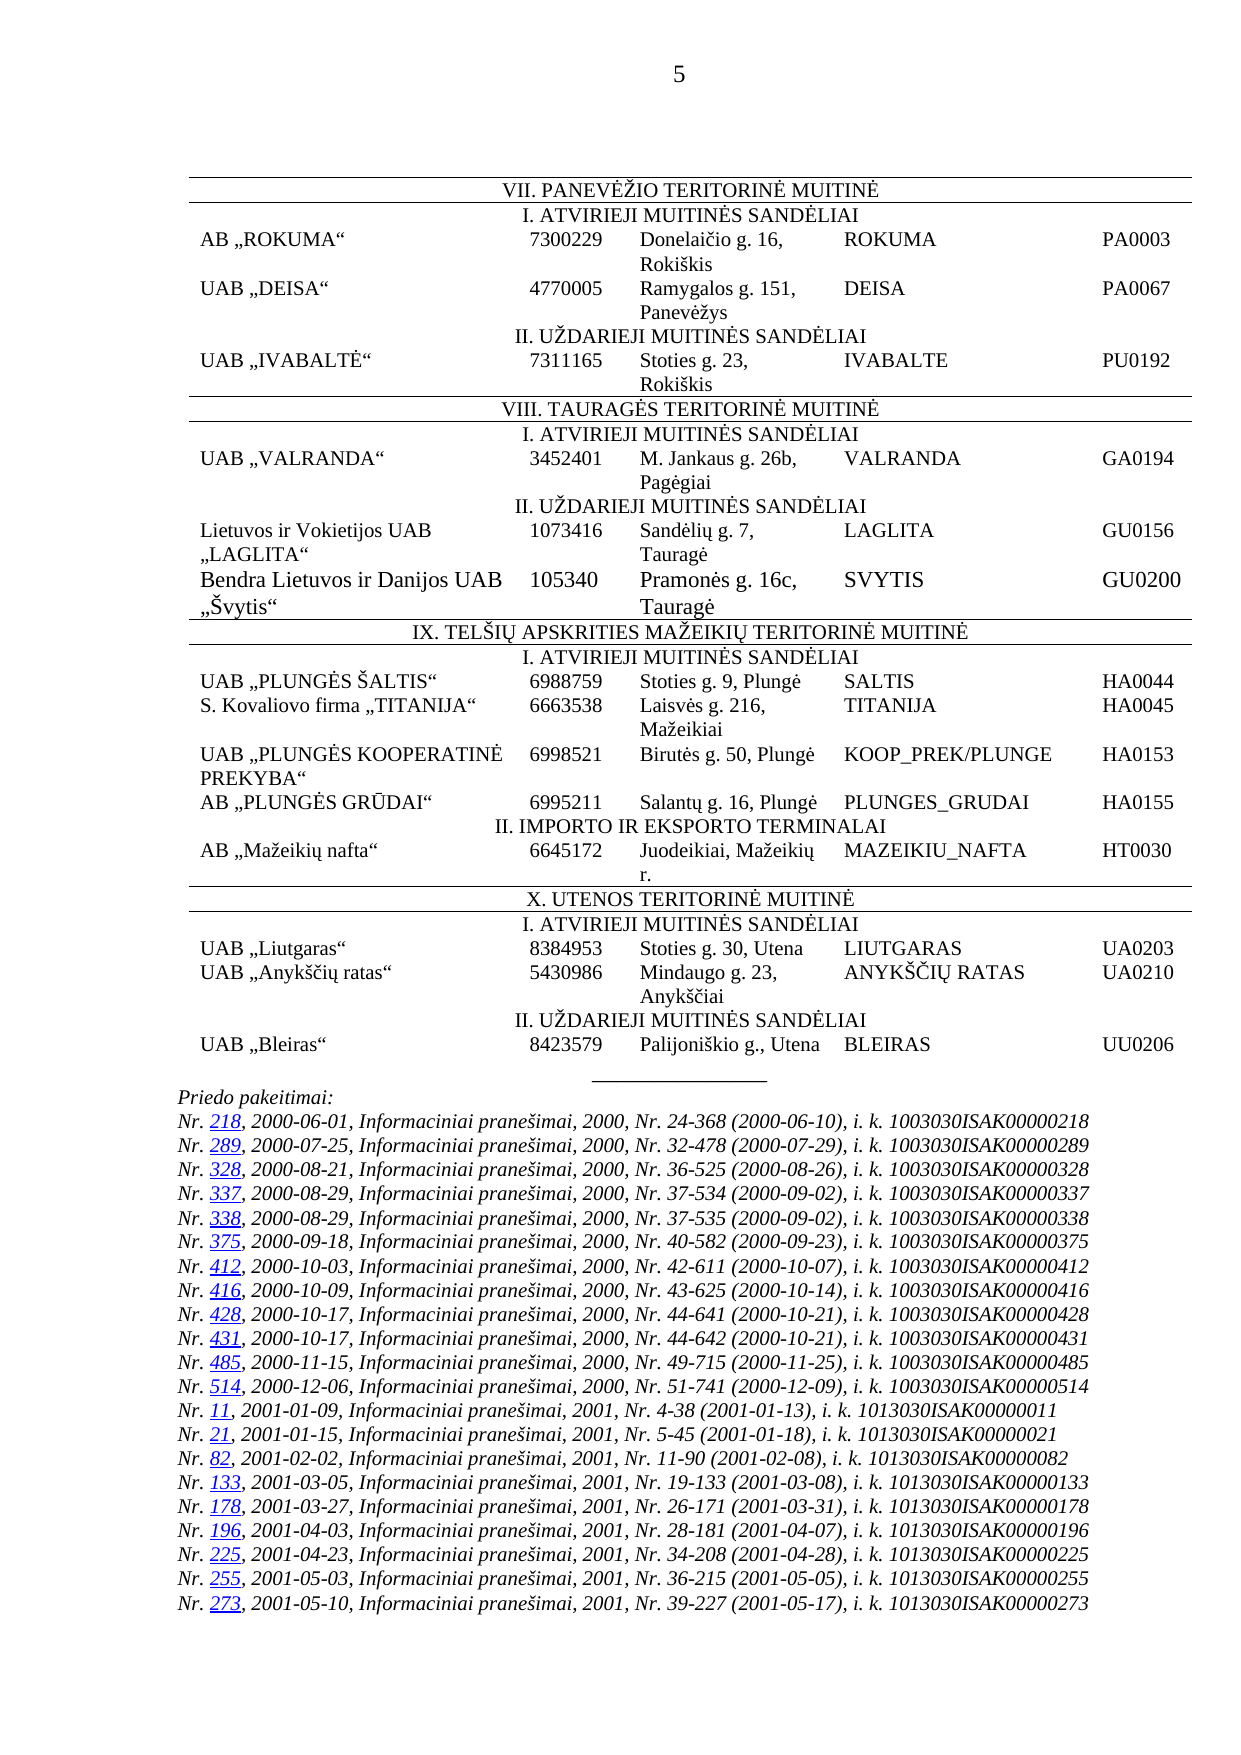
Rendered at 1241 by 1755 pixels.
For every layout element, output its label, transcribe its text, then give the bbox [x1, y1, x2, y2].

table_cell II. UŽDARIEJI MUITINĖS SANDĖLIAI [189, 324, 1192, 348]
text Nr. 514, 2000-12-06, Informaciniai pranešimai, 2000, Nr. 51-741 (2000-12-09), i. k. 1003030ISAK00000514 [177, 1374, 1181, 1398]
table_cell HA0045 [1091, 693, 1192, 741]
text Nr. 431, 2000-10-17, Informaciniai pranešimai, 2000, Nr. 44-642 (2000-10-21), i. k. 1003030ISAK00000431 [177, 1326, 1181, 1350]
table_cell Lietuvos ir Vokietijos UAB „LAGLITA“ [189, 518, 518, 566]
table_cell M. Jankaus g. 26b, Pagėgiai [628, 446, 833, 494]
table_cell 8423579 [518, 1032, 628, 1056]
table_cell HT0030 [1091, 838, 1192, 886]
table_cell HA0155 [1091, 790, 1192, 814]
table_cell UU0206 [1091, 1032, 1192, 1056]
table_cell 3452401 [518, 446, 628, 494]
table_cell GA0194 [1091, 446, 1192, 494]
text Nr. 485, 2000-11-15, Informaciniai pranešimai, 2000, Nr. 49-715 (2000-11-25), i. k. 1003030ISAK00000485 [177, 1350, 1181, 1374]
text Nr. 225, 2001-04-23, Informaciniai pranešimai, 2001, Nr. 34-208 (2001-04-28), i. k. 1013030ISAK00000225 [177, 1542, 1181, 1566]
table_cell LIUTGARAS [833, 936, 1091, 960]
table_cell Laisvės g. 216, Mažeikiai [628, 693, 833, 741]
table_cell I. ATVIRIEJI MUITINĖS SANDĖLIAI [189, 422, 1192, 446]
table_cell Donelaičio g. 16, Rokiškis [628, 228, 833, 276]
table_cell Salantų g. 16, Plungė [628, 790, 833, 814]
table_cell 7300229 [518, 228, 628, 276]
table_cell PA0003 [1091, 228, 1192, 276]
table_cell ANYKŠČIŲ RATAS [833, 960, 1091, 1008]
table_cell Stoties g. 23, Rokiškis [628, 348, 833, 396]
table_cell UAB „DEISA“ [189, 276, 518, 324]
table_cell II. IMPORTO IR EKSPORTO TERMINALAI [189, 814, 1192, 838]
table_cell I. ATVIRIEJI MUITINĖS SANDĖLIAI [189, 645, 1192, 669]
table_cell AB „ROKUMA“ [189, 228, 518, 276]
text Nr. 416, 2000-10-09, Informaciniai pranešimai, 2000, Nr. 43-625 (2000-10-14), i. k. 1003030ISAK00000416 [177, 1278, 1181, 1302]
table_cell UAB „VALRANDA“ [189, 446, 518, 494]
table_cell MAZEIKIU_NAFTA [833, 838, 1091, 886]
table_cell Palijoniškio g., Utena [628, 1032, 833, 1056]
table_cell AB „PLUNGĖS GRŪDAI“ [189, 790, 518, 814]
table_cell UA0210 [1091, 960, 1192, 1008]
table_cell S. Kovaliovo firma „TITANIJA“ [189, 693, 518, 741]
table_cell Stoties g. 9, Plungė [628, 669, 833, 693]
table_cell Pramonės g. 16c, Tauragė [628, 566, 833, 619]
table_cell 7311165 [518, 348, 628, 396]
text Nr. 255, 2001-05-03, Informaciniai pranešimai, 2001, Nr. 36-215 (2001-05-05), i. k. 1013030ISAK00000255 [177, 1566, 1181, 1590]
text Nr. 178, 2001-03-27, Informaciniai pranešimai, 2001, Nr. 26-171 (2001-03-31), i. k. 1013030ISAK00000178 [177, 1494, 1181, 1518]
table_cell X. UTENOS TERITORINĖ MUITINĖ [189, 887, 1192, 911]
table_cell Sandėlių g. 7, Tauragė [628, 518, 833, 566]
text Nr. 428, 2000-10-17, Informaciniai pranešimai, 2000, Nr. 44-641 (2000-10-21), i. k. 1003030ISAK00000428 [177, 1302, 1181, 1326]
table_cell BLEIRAS [833, 1032, 1091, 1056]
text Nr. 21, 2001-01-15, Informaciniai pranešimai, 2001, Nr. 5-45 (2001-01-18), i. k. 1013030ISAK00000021 [177, 1422, 1181, 1446]
table_cell GU0200 [1091, 566, 1192, 619]
table_cell 5430986 [518, 960, 628, 1008]
text ______________ [177, 1056, 1181, 1085]
table_cell 105340 [518, 566, 628, 619]
text Nr. 11, 2001-01-09, Informaciniai pranešimai, 2001, Nr. 4-38 (2001-01-13), i. k. 1013030ISAK00000011 [177, 1398, 1181, 1422]
table_cell ROKUMA [833, 228, 1091, 276]
table_cell PLUNGES_GRUDAI [833, 790, 1091, 814]
table_cell UA0203 [1091, 936, 1192, 960]
table_cell Birutės g. 50, Plungė [628, 741, 833, 789]
table_cell Juodeikiai, Mažeikių r. [628, 838, 833, 886]
table_cell I. ATVIRIEJI MUITINĖS SANDĖLIAI [189, 912, 1192, 936]
table_cell UAB „PLUNGĖS ŠALTIS“ [189, 669, 518, 693]
text Nr. 218, 2000-06-01, Informaciniai pranešimai, 2000, Nr. 24-368 (2000-06-10), i. k. 1003030ISAK00000218 [177, 1109, 1181, 1133]
text Nr. 412, 2000-10-03, Informaciniai pranešimai, 2000, Nr. 42-611 (2000-10-07), i. k. 1003030ISAK00000412 [177, 1253, 1181, 1278]
table_cell 8384953 [518, 936, 628, 960]
table_cell LAGLITA [833, 518, 1091, 566]
table_cell UAB „IVABALTĖ“ [189, 348, 518, 396]
table_cell II. UŽDARIEJI MUITINĖS SANDĖLIAI [189, 1008, 1192, 1032]
table_cell HA0044 [1091, 669, 1192, 693]
table_cell 1073416 [518, 518, 628, 566]
table_cell AB „Mažeikių nafta“ [189, 838, 518, 886]
table_cell UAB „Liutgaras“ [189, 936, 518, 960]
text Nr. 82, 2001-02-02, Informaciniai pranešimai, 2001, Nr. 11-90 (2001-02-08), i. k. 1013030ISAK00000082 [177, 1446, 1181, 1470]
table_cell UAB „Bleiras“ [189, 1032, 518, 1056]
text Nr. 289, 2000-07-25, Informaciniai pranešimai, 2000, Nr. 32-478 (2000-07-29), i. k. 1003030ISAK00000289 [177, 1133, 1181, 1157]
table_cell Ramygalos g. 151, Panevėžys [628, 276, 833, 324]
table_cell 6998521 [518, 741, 628, 789]
table_cell TITANIJA [833, 693, 1091, 741]
table_cell GU0156 [1091, 518, 1192, 566]
table_cell IX. TELŠIŲ APSKRITIES MAŽEIKIŲ TERITORINĖ MUITINĖ [189, 620, 1192, 644]
table_cell IVABALTE [833, 348, 1091, 396]
table_cell Bendra Lietuvos ir Danijos UAB „Švytis“ [189, 566, 518, 619]
table_cell I. ATVIRIEJI MUITINĖS SANDĖLIAI [189, 203, 1192, 227]
table_cell Mindaugo g. 23, Anykščiai [628, 960, 833, 1008]
table_cell KOOP_PREK/PLUNGE [833, 741, 1091, 789]
table_cell 6663538 [518, 693, 628, 741]
table_cell VALRANDA [833, 446, 1091, 494]
text Nr. 196, 2001-04-03, Informaciniai pranešimai, 2001, Nr. 28-181 (2001-04-07), i. k. 1013030ISAK00000196 [177, 1518, 1181, 1542]
text Nr. 133, 2001-03-05, Informaciniai pranešimai, 2001, Nr. 19-133 (2001-03-08), i. k. 1013030ISAK00000133 [177, 1470, 1181, 1494]
table_cell 4770005 [518, 276, 628, 324]
text Priedo pakeitimai: [177, 1085, 1181, 1109]
table_cell SALTIS [833, 669, 1091, 693]
table_cell HA0153 [1091, 741, 1192, 789]
text Nr. 338, 2000-08-29, Informaciniai pranešimai, 2000, Nr. 37-535 (2000-09-02), i. k. 1003030ISAK00000338 [177, 1205, 1181, 1229]
table_cell UAB „PLUNGĖS KOOPERATINĖ PREKYBA“ [189, 741, 518, 789]
table_cell PU0192 [1091, 348, 1192, 396]
table_cell 6988759 [518, 669, 628, 693]
table_cell II. UŽDARIEJI MUITINĖS SANDĖLIAI [189, 494, 1192, 518]
table_cell PA0067 [1091, 276, 1192, 324]
table_cell UAB „Anykščių ratas“ [189, 960, 518, 1008]
text Nr. 375, 2000-09-18, Informaciniai pranešimai, 2000, Nr. 40-582 (2000-09-23), i. k. 1003030ISAK00000375 [177, 1229, 1181, 1253]
table_cell 6645172 [518, 838, 628, 886]
text Nr. 337, 2000-08-29, Informaciniai pranešimai, 2000, Nr. 37-534 (2000-09-02), i. k. 1003030ISAK00000337 [177, 1181, 1181, 1205]
text Nr. 273, 2001-05-10, Informaciniai pranešimai, 2001, Nr. 39-227 (2001-05-17), i. k. 1013030ISAK00000273 [177, 1590, 1181, 1614]
table_cell SVYTIS [833, 566, 1091, 619]
table_cell VIII. TAURAGĖS TERITORINĖ MUITINĖ [189, 397, 1192, 421]
table_cell VII. PANEVĖŽIO TERITORINĖ MUITINĖ [189, 178, 1192, 202]
table_cell DEISA [833, 276, 1091, 324]
table_cell 6995211 [518, 790, 628, 814]
text Nr. 328, 2000-08-21, Informaciniai pranešimai, 2000, Nr. 36-525 (2000-08-26), i. k. 1003030ISAK00000328 [177, 1157, 1181, 1181]
table_cell Stoties g. 30, Utena [628, 936, 833, 960]
